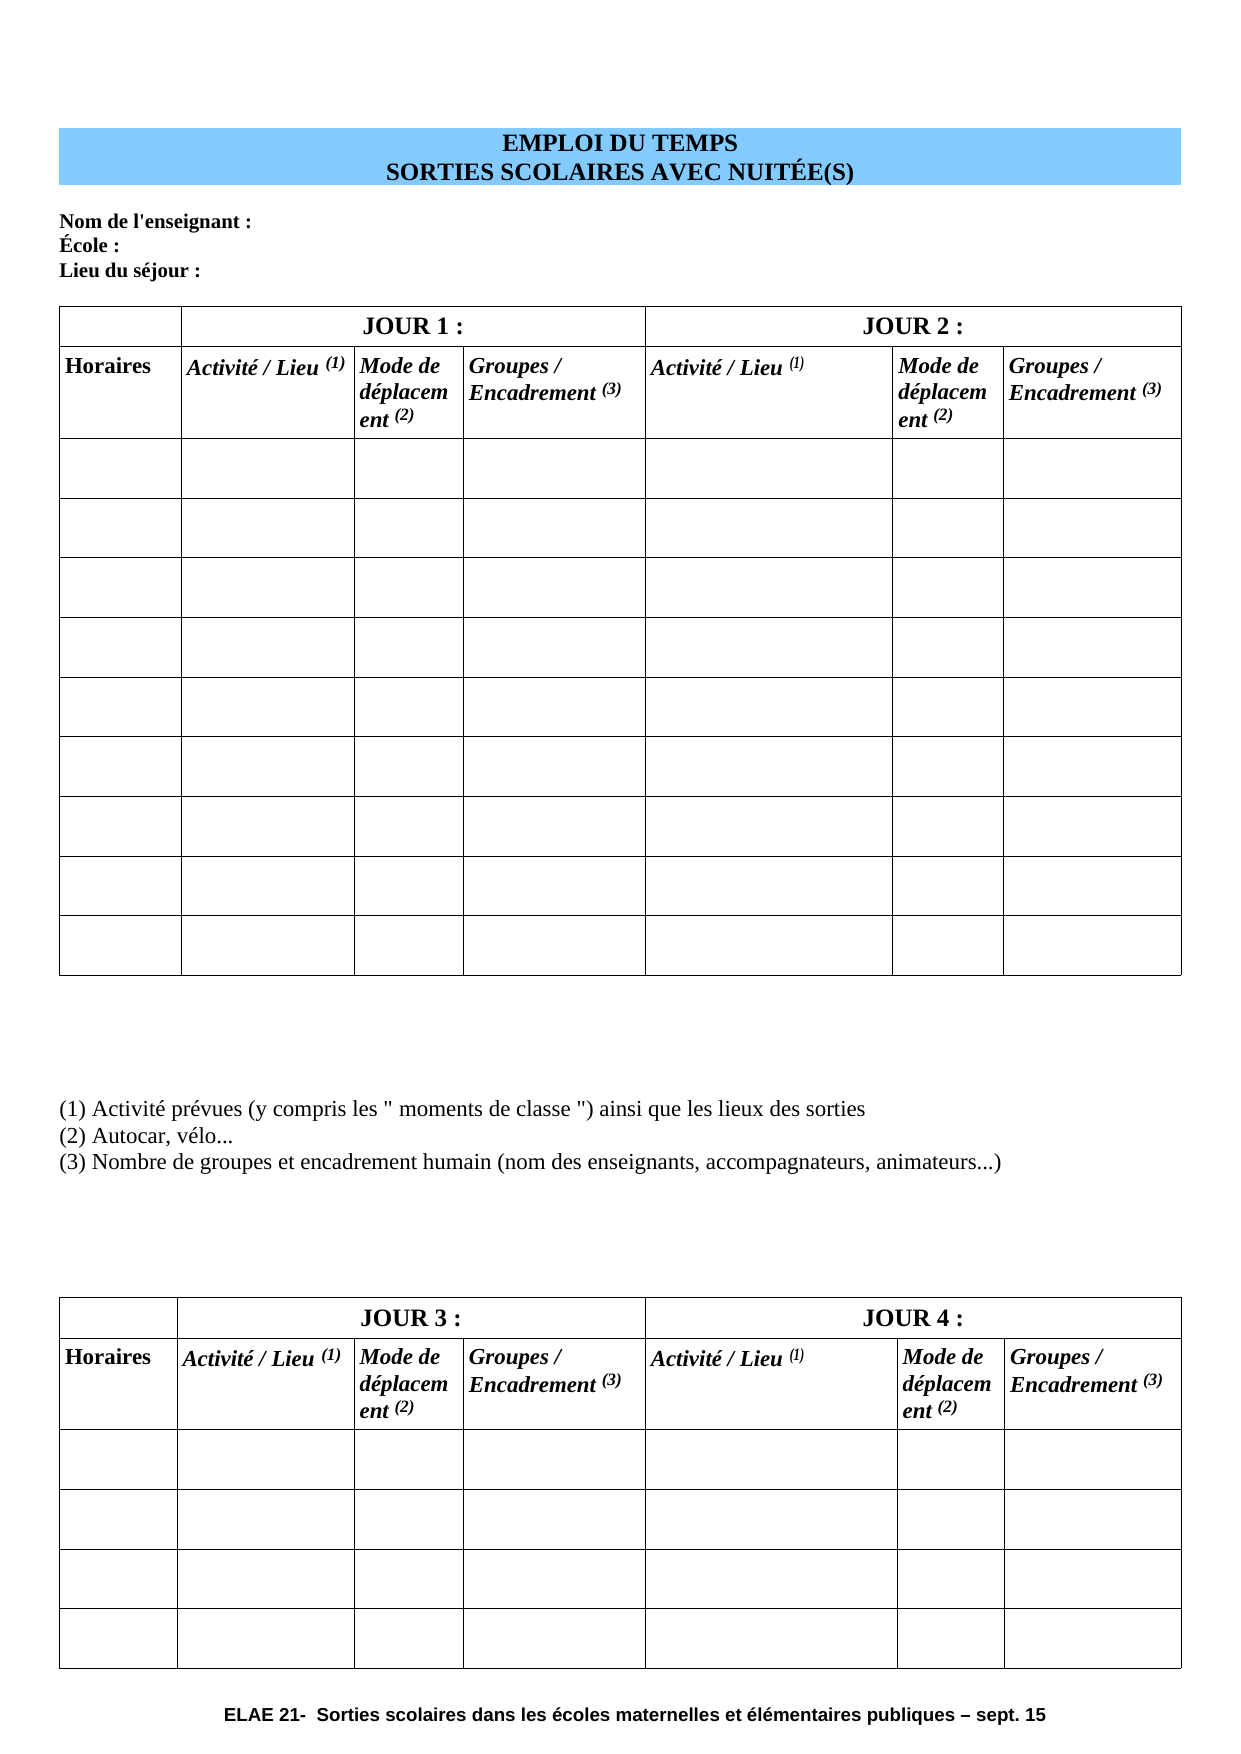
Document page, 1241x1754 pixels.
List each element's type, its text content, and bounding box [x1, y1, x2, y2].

table_cell [1005, 1490, 1181, 1549]
table_cell [178, 1430, 354, 1489]
table_cell [1004, 618, 1181, 677]
table_cell [60, 618, 181, 677]
table_cell Groupes / Encadrement (3) [1004, 347, 1181, 438]
table_cell [898, 1490, 1004, 1549]
table_cell [355, 678, 463, 736]
table_cell [646, 857, 892, 915]
table_cell [182, 797, 354, 856]
table_cell [893, 737, 1003, 796]
table_cell [893, 558, 1003, 617]
table_cell [898, 1550, 1004, 1608]
table_cell [355, 797, 463, 856]
table_cell [1004, 558, 1181, 617]
table_cell [898, 1430, 1004, 1489]
table_cell [893, 797, 1003, 856]
table_cell [464, 1550, 645, 1608]
table_header JOUR 1 : [182, 307, 645, 346]
table_cell [60, 439, 181, 497]
table_header JOUR 4 : [646, 1298, 1181, 1337]
table_cell [182, 857, 354, 915]
table_cell [893, 499, 1003, 557]
table_cell [60, 797, 181, 856]
table_cell [355, 1609, 463, 1668]
table_cell [464, 439, 645, 497]
table_cell [60, 737, 181, 796]
table_cell [355, 618, 463, 677]
text Nom de l'enseignant : [59, 209, 1181, 233]
table_cell [646, 916, 892, 975]
table_cell [893, 618, 1003, 677]
text (2) Autocar, vélo... [59, 1122, 1181, 1148]
table_cell [60, 558, 181, 617]
table_cell Horaires [60, 347, 181, 438]
table_cell [1004, 797, 1181, 856]
text EMPLOI DU TEMPS SORTIES SCOLAIRES AVEC NUITÉE(S) [59, 128, 1181, 185]
table_cell [182, 618, 354, 677]
table_cell [646, 678, 892, 736]
table_cell [355, 1430, 463, 1489]
table_cell Activité / Lieu (1) [178, 1339, 354, 1429]
table_cell [646, 797, 892, 856]
table_cell [182, 558, 354, 617]
table_cell [646, 1550, 897, 1608]
table_cell [646, 439, 892, 497]
table_cell Mode de déplacement (2) [355, 347, 463, 438]
table_cell [178, 1550, 354, 1608]
table_cell [182, 678, 354, 736]
table_cell Activité / Lieu (1) [646, 1339, 897, 1429]
table_cell [646, 558, 892, 617]
table_cell [464, 857, 645, 915]
table_cell [355, 499, 463, 557]
table_cell [646, 1430, 897, 1489]
table_cell [60, 499, 181, 557]
table_header JOUR 2 : [646, 307, 1181, 346]
table_cell [1004, 737, 1181, 796]
table_cell [60, 916, 181, 975]
table_cell [60, 1430, 177, 1489]
table_cell [182, 737, 354, 796]
table_cell [464, 558, 645, 617]
table_cell Mode de déplacement (2) [898, 1339, 1004, 1429]
text École : [59, 233, 1181, 257]
table_cell Activité / Lieu (1) [182, 347, 354, 438]
table_cell Mode de déplacement (2) [893, 347, 1003, 438]
table_cell [1005, 1430, 1181, 1489]
table_cell [1004, 439, 1181, 497]
table_cell [646, 737, 892, 796]
table_cell [355, 558, 463, 617]
table_cell [1005, 1550, 1181, 1608]
table_cell [1004, 916, 1181, 975]
table_cell [1004, 678, 1181, 736]
table_cell [178, 1490, 354, 1549]
table_cell [646, 1490, 897, 1549]
table_cell [178, 1609, 354, 1668]
table_cell [355, 857, 463, 915]
text (1) Activité prévues (y compris les " moments de classe ") ainsi que les lieux des sorties [59, 1095, 1181, 1122]
table_cell [464, 916, 645, 975]
table_cell [464, 797, 645, 856]
table_cell [898, 1609, 1004, 1668]
table_cell [893, 857, 1003, 915]
table_cell [464, 1430, 645, 1489]
table_cell Activité / Lieu (1) [646, 347, 892, 438]
table_cell Mode de déplacement (2) [355, 1339, 463, 1429]
table_cell [182, 916, 354, 975]
table_cell [355, 439, 463, 497]
table_cell [182, 499, 354, 557]
table_cell [646, 499, 892, 557]
table_cell [60, 678, 181, 736]
table_cell Horaires [60, 1339, 177, 1429]
table_cell [464, 737, 645, 796]
table_header [60, 307, 181, 346]
table_cell [1004, 857, 1181, 915]
table_cell [355, 1550, 463, 1608]
table_cell [1004, 499, 1181, 557]
table_cell [464, 1490, 645, 1549]
table_cell [182, 439, 354, 497]
table_cell [464, 1609, 645, 1668]
table_cell [60, 1490, 177, 1549]
table_cell [355, 916, 463, 975]
table_header [60, 1298, 177, 1337]
table_cell [60, 1550, 177, 1608]
table_cell [893, 678, 1003, 736]
table_cell [893, 916, 1003, 975]
text (3) Nombre de groupes et encadrement humain (nom des enseignants, accompagnateurs, animateurs...) [59, 1148, 1181, 1174]
table_cell [464, 499, 645, 557]
table_cell [1005, 1609, 1181, 1668]
table_cell Groupes / Encadrement (3) [464, 1339, 645, 1429]
table_header JOUR 3 : [178, 1298, 645, 1337]
table_cell Groupes / Encadrement (3) [464, 347, 645, 438]
text Lieu du séjour : [59, 257, 1181, 282]
table_cell [60, 857, 181, 915]
table_cell Groupes / Encadrement (3) [1005, 1339, 1181, 1429]
table_cell [355, 737, 463, 796]
table_cell [355, 1490, 463, 1549]
table_cell [646, 1609, 897, 1668]
table_cell [60, 1609, 177, 1668]
table_cell [464, 678, 645, 736]
table_cell [646, 618, 892, 677]
table_cell [464, 618, 645, 677]
table_cell [893, 439, 1003, 497]
